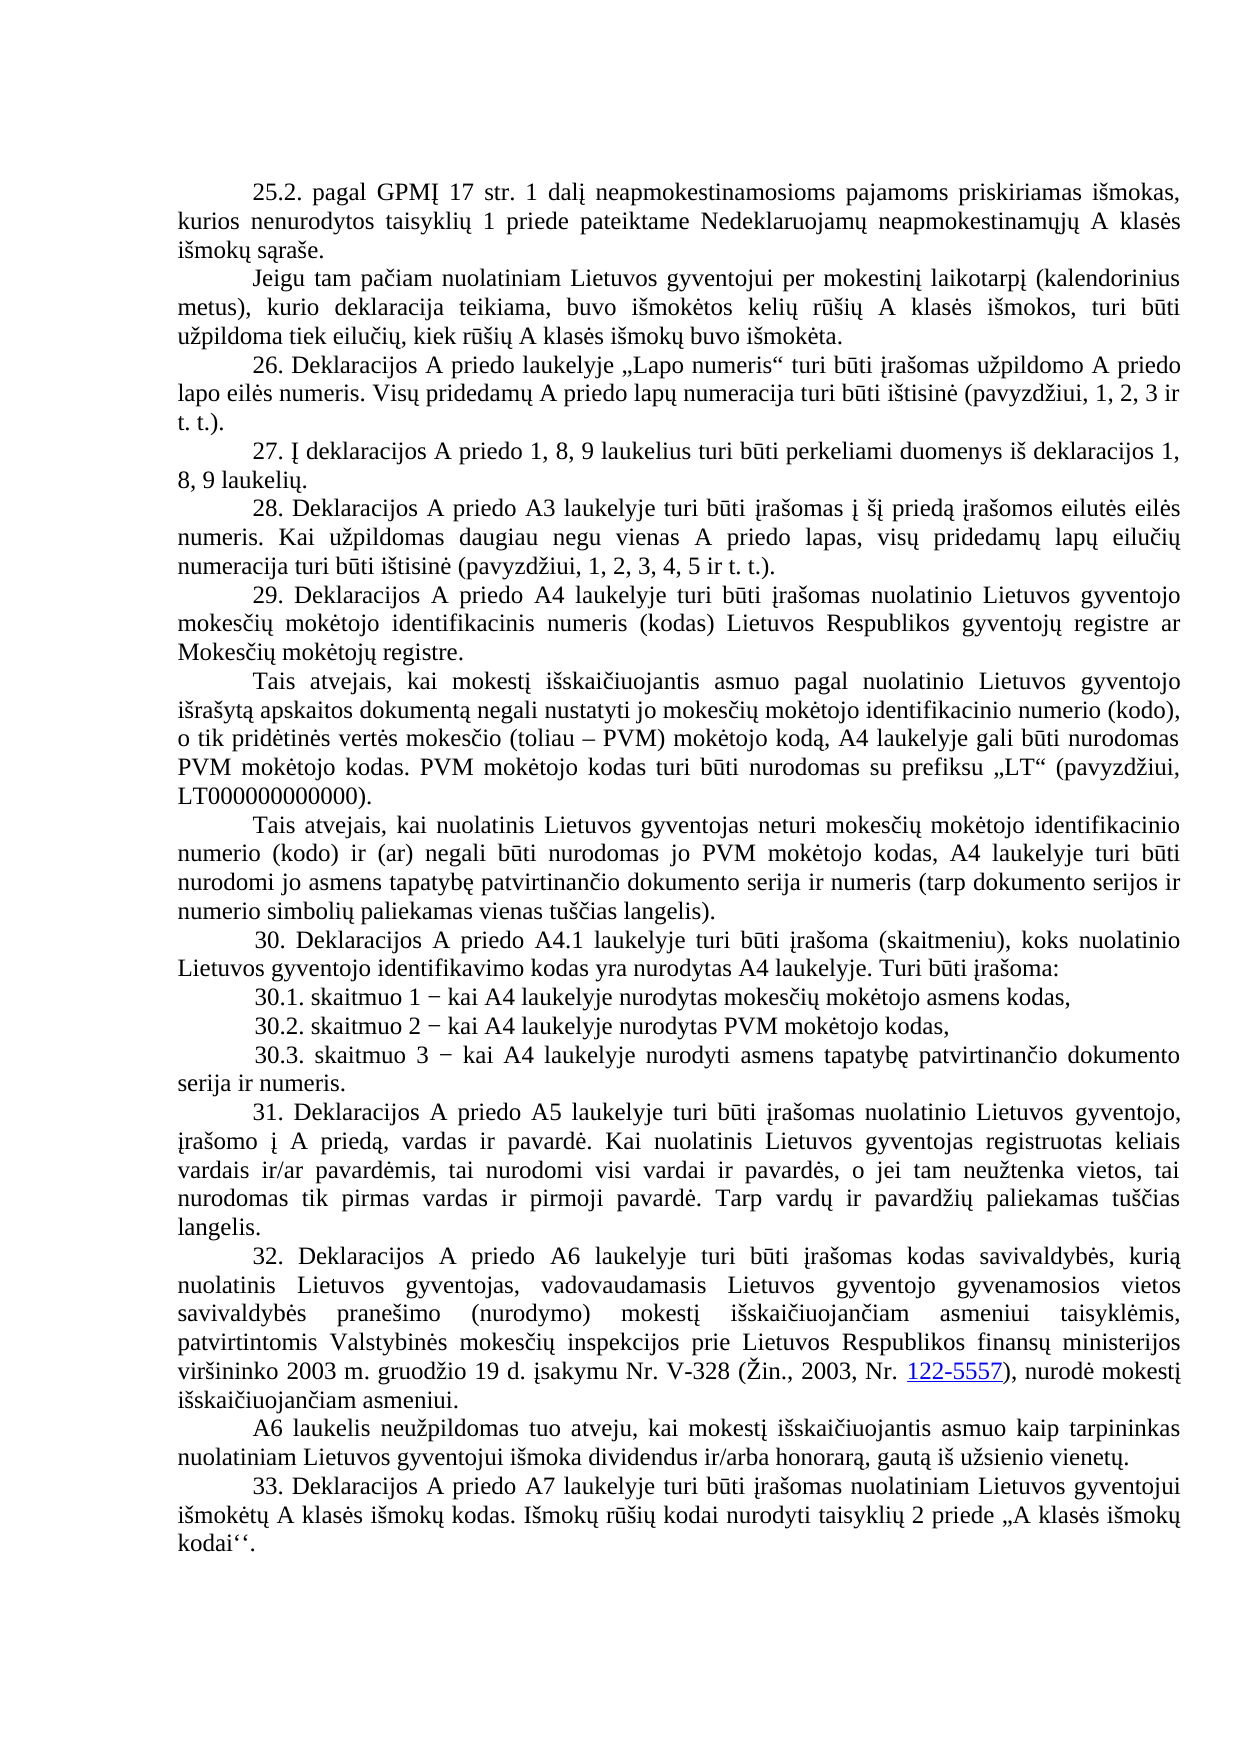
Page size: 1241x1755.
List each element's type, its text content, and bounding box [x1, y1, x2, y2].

text 26. Deklaracijos A priedo laukelyje „Lapo numeris“ turi būti įrašomas užpildomo A priedo lapo eilės numeris. Visų pridedamų A priedo lapų numeracija turi būti ištisinė (pavyzdžiui, 1, 2, 3 ir t. t.). [177, 350, 1181, 436]
text 25.2. pagal GPMĮ 17 str. 1 dalį neapmokestinamosioms pajamoms priskiriamas išmokas, kurios nenurodytos taisyklių 1 priede pateiktame Nedeklaruojamų neapmokestinamųjų A klasės išmokų sąraše. [177, 177, 1181, 263]
text Jeigu tam pačiam nuolatiniam Lietuvos gyventojui per mokestinį laikotarpį (kalendorinius metus), kurio deklaracija teikiama, buvo išmokėtos kelių rūšių A klasės išmokos, turi būti užpildoma tiek eilučių, kiek rūšių A klasės išmokų buvo išmokėta. [177, 263, 1181, 350]
text 31. Deklaracijos A priedo A5 laukelyje turi būti įrašomas nuolatinio Lietuvos gyventojo, įrašomo į A priedą, vardas ir pavardė. Kai nuolatinis Lietuvos gyventojas registruotas keliais vardais ir/ar pavardėmis, tai nurodomi visi vardai ir pavardės, o jei tam neužtenka vietos, tai nurodomas tik pirmas vardas ir pirmoji pavardė. Tarp vardų ir pavardžių paliekamas tuščias langelis. [177, 1097, 1181, 1241]
text Tais atvejais, kai mokestį išskaičiuojantis asmuo pagal nuolatinio Lietuvos gyventojo išrašytą apskaitos dokumentą negali nustatyti jo mokesčių mokėtojo identifikacinio numerio (kodo), o tik pridėtinės vertės mokesčio (toliau – PVM) mokėtojo kodą, A4 laukelyje gali būti nurodomas PVM mokėtojo kodas. PVM mokėtojo kodas turi būti nurodomas su prefiksu „LT“ (pavyzdžiui, LT000000000000). [177, 666, 1181, 810]
text 30.2. skaitmuo 2 − kai A4 laukelyje nurodytas PVM mokėtojo kodas, [252, 1011, 1181, 1040]
text A6 laukelis neužpildomas tuo atveju, kai mokestį išskaičiuojantis asmuo kaip tarpininkas nuolatiniam Lietuvos gyventojui išmoka dividendus ir/arba honorarą, gautą iš užsienio vienetų. [177, 1413, 1181, 1471]
text 30.3. skaitmuo 3 − kai A4 laukelyje nurodyti asmens tapatybę patvirtinančio dokumento serija ir numeris. [177, 1040, 1181, 1097]
text Tais atvejais, kai nuolatinis Lietuvos gyventojas neturi mokesčių mokėtojo identifikacinio numerio (kodo) ir (ar) negali būti nurodomas jo PVM mokėtojo kodas, A4 laukelyje turi būti nurodomi jo asmens tapatybę patvirtinančio dokumento serija ir numeris (tarp dokumento serijos ir numerio simbolių paliekamas vienas tuščias langelis). [177, 810, 1181, 925]
text 33. Deklaracijos A priedo A7 laukelyje turi būti įrašomas nuolatiniam Lietuvos gyventojui išmokėtų A klasės išmokų kodas. Išmokų rūšių kodai nurodyti taisyklių 2 priede „A klasės išmokų kodai‘‘. [177, 1471, 1181, 1557]
text 28. Deklaracijos A priedo A3 laukelyje turi būti įrašomas į šį priedą įrašomos eilutės eilės numeris. Kai užpildomas daugiau negu vienas A priedo lapas, visų pridedamų lapų eilučių numeracija turi būti ištisinė (pavyzdžiui, 1, 2, 3, 4, 5 ir t. t.). [177, 493, 1181, 580]
text 27. Į deklaracijos A priedo 1, 8, 9 laukelius turi būti perkeliami duomenys iš deklaracijos 1, 8, 9 laukelių. [177, 436, 1181, 493]
text 30.1. skaitmuo 1 − kai A4 laukelyje nurodytas mokesčių mokėtojo asmens kodas, [252, 982, 1181, 1011]
text 30. Deklaracijos A priedo A4.1 laukelyje turi būti įrašoma (skaitmeniu), koks nuolatinio Lietuvos gyventojo identifikavimo kodas yra nurodytas A4 laukelyje. Turi būti įrašoma: [177, 925, 1181, 982]
text 29. Deklaracijos A priedo A4 laukelyje turi būti įrašomas nuolatinio Lietuvos gyventojo mokesčių mokėtojo identifikacinis numeris (kodas) Lietuvos Respublikos gyventojų registre ar Mokesčių mokėtojų registre. [177, 580, 1181, 666]
text 32. Deklaracijos A priedo A6 laukelyje turi būti įrašomas kodas savivaldybės, kurią nuolatinis Lietuvos gyventojas, vadovaudamasis Lietuvos gyventojo gyvenamosios vietos savivaldybės pranešimo (nurodymo) mokestį išskaičiuojančiam asmeniui taisyklėmis, patvirtintomis Valstybinės mokesčių inspekcijos prie Lietuvos Respublikos finansų ministerijos viršininko 2003 m. gruodžio 19 d. įsakymu Nr. V-328 (Žin., 2003, Nr. 122-5557), nurodė mokestį išskaičiuojančiam asmeniui. [177, 1241, 1181, 1413]
